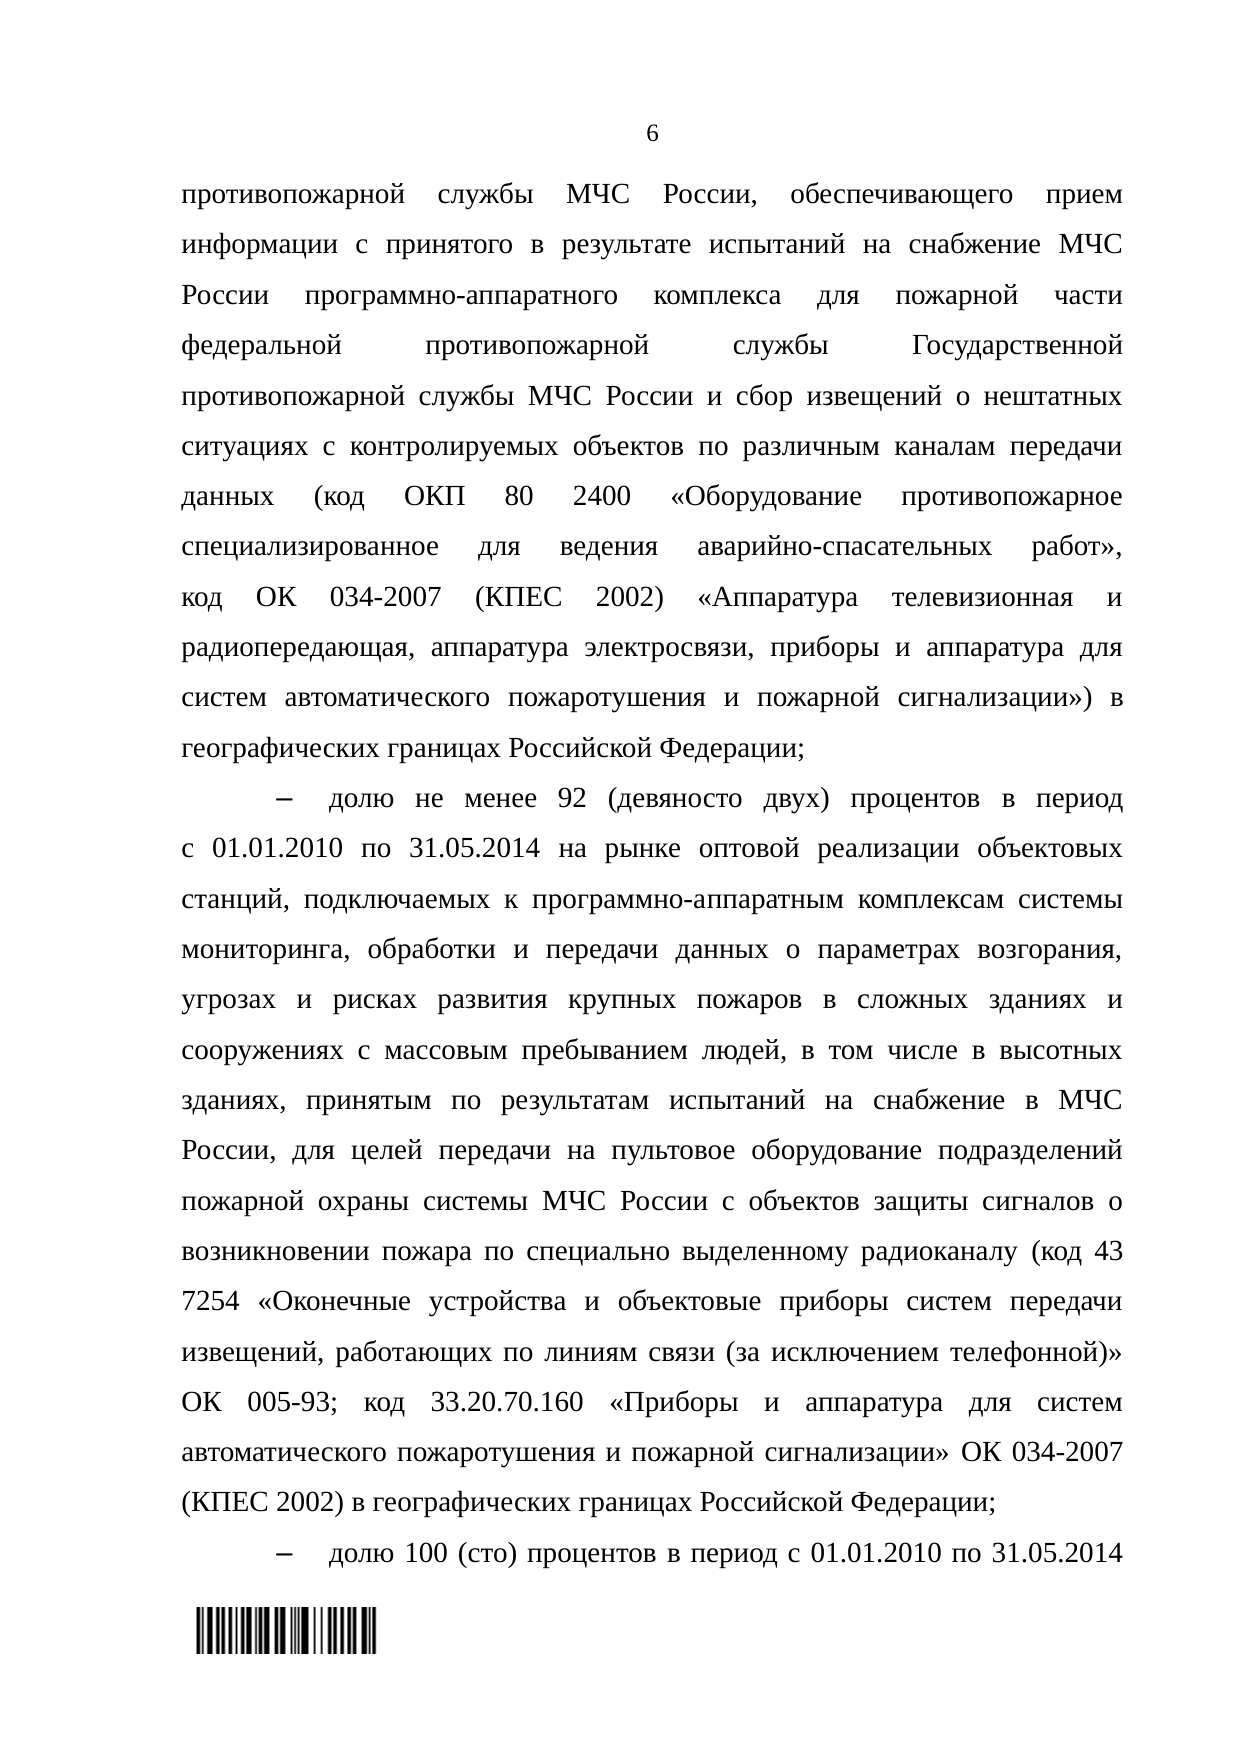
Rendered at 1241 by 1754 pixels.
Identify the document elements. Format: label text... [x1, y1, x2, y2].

picture [181, 1607, 394, 1654]
list противопожарной службы МЧС России, обеспечивающего прием информации с принятого в результате испытаний на снабжение МЧС России программно-аппаратного комплекса для пожарной части федеральной противопожарной службы Государственной противопожарной службы МЧС России и сбор извещений о нештатных ситуациях с контролируемых объектов по различным каналам передачи данных (код ОКП 80 2400 «Оборудование противопожарное специализированное для ведения аварийно-спасательных работ», код ОК 034-2007 (КПЕС 2002) «Аппаратура телевизионная и радиопередающая, аппаратура электросвязи, приборы и аппаратура для систем автоматического пожаротушения и пожарной сигнализации») в географических границах Российской Федерации; [181, 176, 1123, 763]
list долю не менее 92 (девяносто двух) процентов в период с 01.01.2010 по 31.05.2014 на рынке оптовой реализации объектовых станций, подключаемых к программно-аппаратным комплексам системы мониторинга, обработки и передачи данных о параметрах возгорания, угрозах и рисках развития крупных пожаров в сложных зданиях и сооружениях с массовым пребыванием людей, в том числе в высотных зданиях, принятым по результатам испытаний на снабжение в МЧС России, для целей передачи на пультовое оборудование подразделений пожарной охраны системы МЧС России с объектов защиты сигналов о возникновении пожара по специально выделенному радиоканалу (код 43 7254 «Оконечные устройства и объектовые приборы систем передачи извещений, работающих по линиям связи (за исключением телефонной)» ОК 005-93; код 33.20.70.160 «Приборы и аппаратура для систем автоматического пожаротушения и пожарной сигнализации» ОК 034-2007 (КПЕС 2002) в географических границах Российской Федерации; [181, 780, 1123, 1518]
list долю 100 (сто) процентов в период с 01.01.2010 по 31.05.2014 [181, 1535, 1123, 1568]
